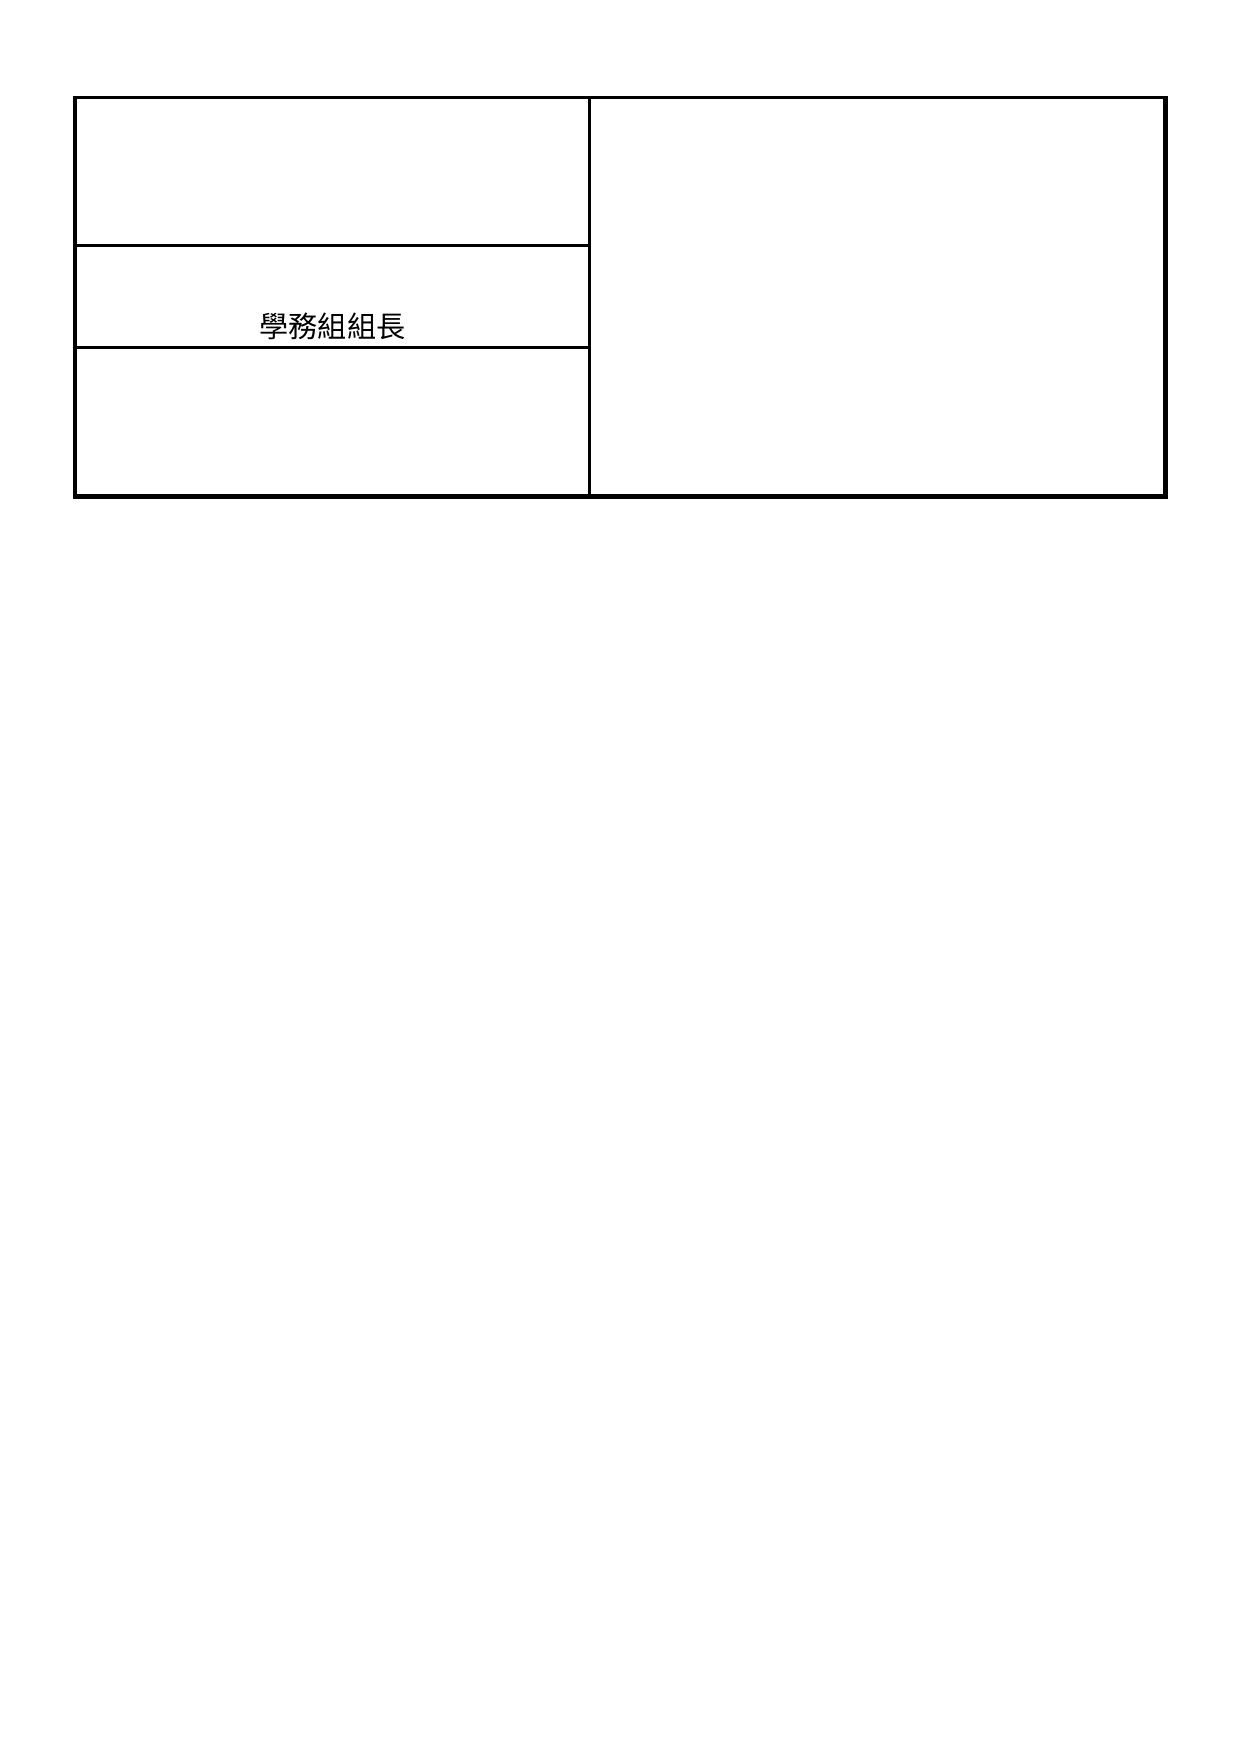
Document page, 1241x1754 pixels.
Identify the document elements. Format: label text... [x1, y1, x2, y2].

table_cell [77, 99, 588, 244]
table_cell 學務組組長 [77, 247, 588, 346]
table_cell [591, 99, 1163, 494]
table_cell [77, 349, 588, 494]
